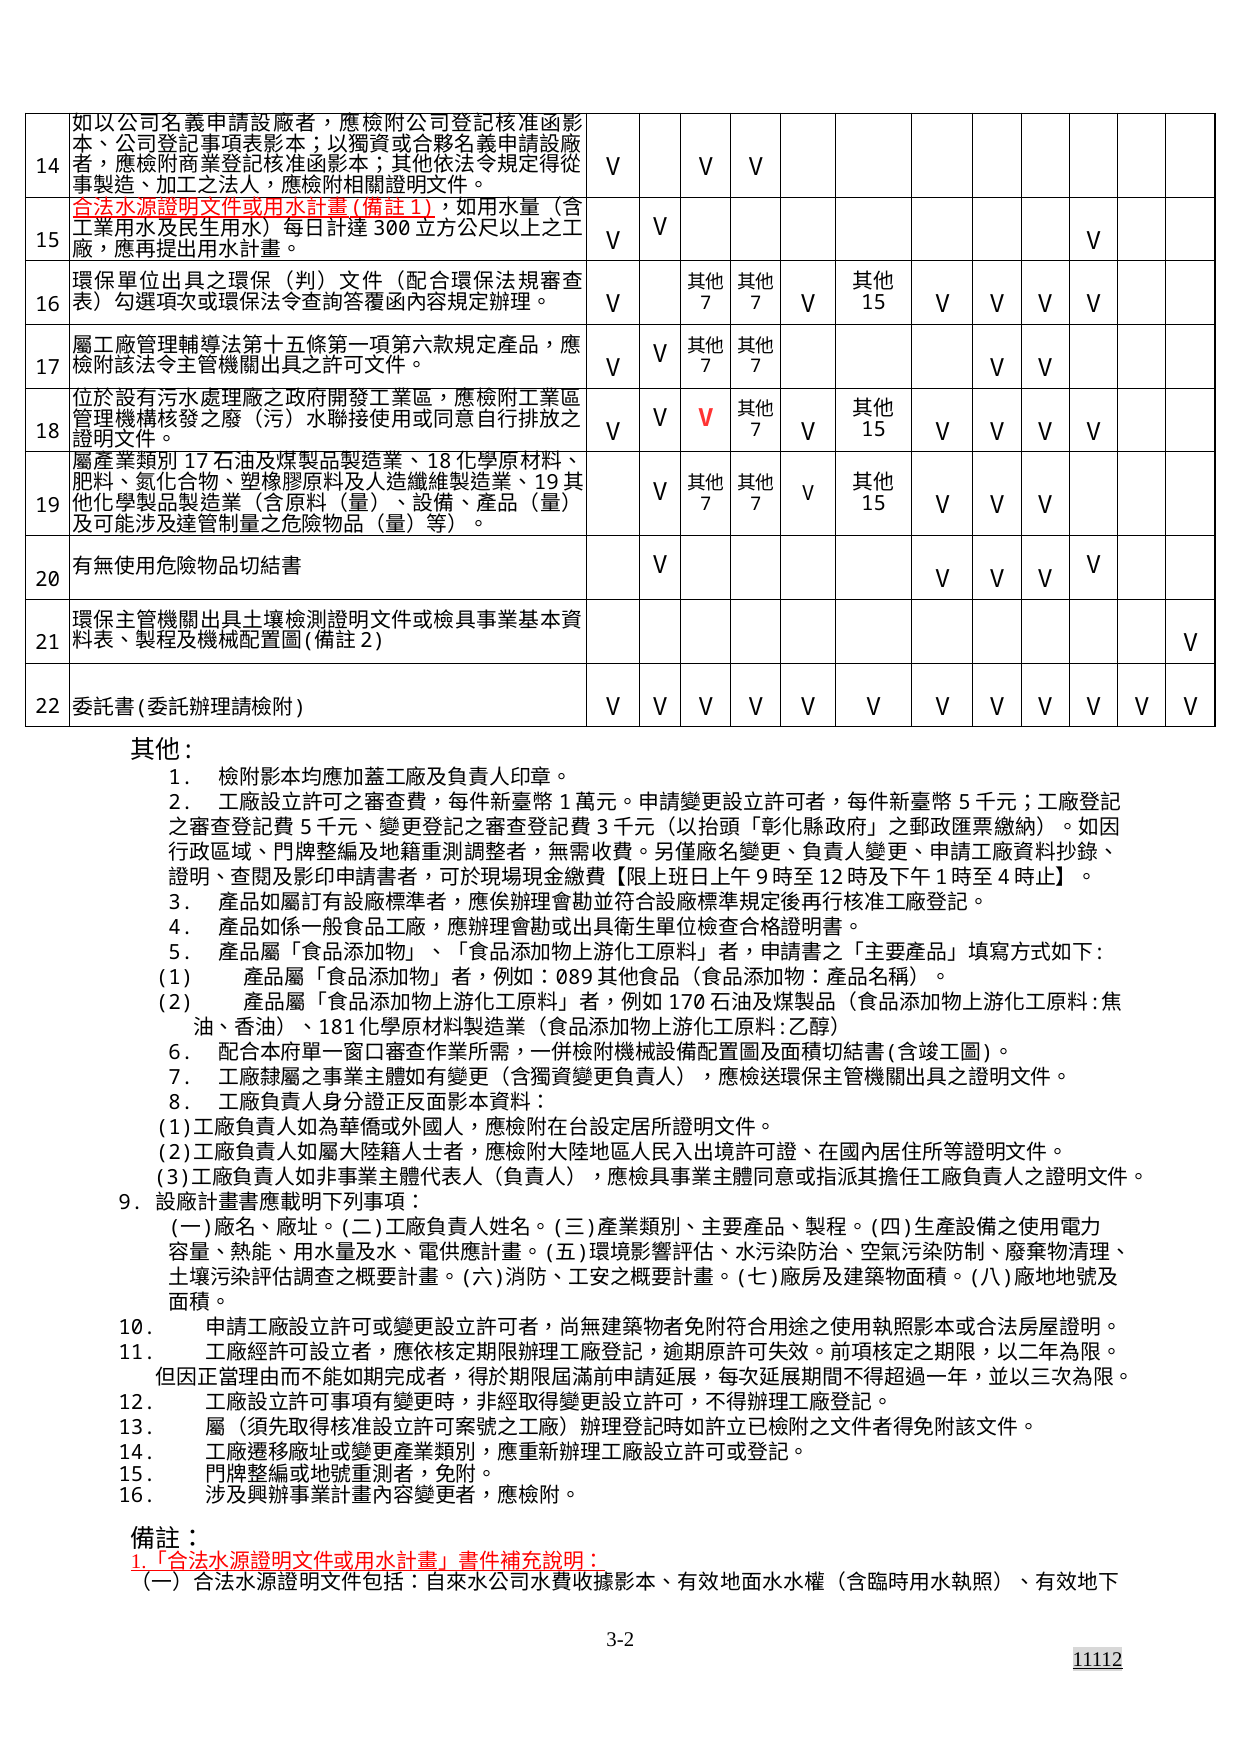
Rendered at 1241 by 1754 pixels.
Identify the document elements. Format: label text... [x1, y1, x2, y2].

table_cell V [836, 664, 911, 726]
table_cell [731, 536, 780, 599]
list 工廠設立許可之審查費，每件新臺幣1萬元。申請變更設立許可者，每件新臺幣5千元；工廠登記之審查登記費5千元、變更登記之審查登記費3千元（以抬頭「彰化縣政府」之郵政匯票繳納）。如因行政區域、門牌整編及地籍重測調整者，無需收費。另僅廠名變更、負責人變更、申請工廠資料抄錄、證明、查閱及影印申請書者，可於現場現金繳費【限上班日上午9時至12時及下午1時至4時止】。 [168, 789, 1122, 889]
table_cell V [640, 452, 680, 535]
table_cell V [681, 389, 730, 451]
table_cell V [912, 664, 972, 726]
table_cell V [731, 664, 780, 726]
table_cell V [1166, 600, 1214, 662]
table_cell V [640, 536, 680, 599]
table_cell V [912, 389, 972, 451]
text (3)工廠負責人如非事業主體代表人（負責人），應檢具事業主體同意或指派其擔任工廠負責人之證明文件。 [153, 1164, 1193, 1189]
table_cell V [1022, 664, 1069, 726]
table_cell 屬工廠管理輔導法第十五條第一項第六款規定產品，應檢附該法令主管機關出具之許可文件。 [70, 325, 586, 387]
table_cell 其他7 [731, 261, 780, 324]
list 產品屬「食品添加物」、「食品添加物上游化工原料」者，申請書之「主要產品」填寫方式如下: [168, 939, 1122, 964]
table_cell [1166, 114, 1214, 197]
list 配合本府單一窗口審查作業所需，一併檢附機械設備配置圖及面積切結書(含竣工圖)。 [168, 1039, 1122, 1064]
table_cell V [781, 664, 835, 726]
table_cell 15 [26, 198, 69, 260]
table_cell 21 [26, 600, 69, 662]
text 備註： [131, 1531, 1122, 1552]
table_cell [781, 536, 835, 599]
table_cell [836, 114, 911, 197]
table_cell [1070, 600, 1117, 662]
table_cell V [781, 389, 835, 451]
text 1.「合法水源證明文件或用水計畫」書件補充說明： [514, 1552, 573, 1570]
table_cell 其他7 [731, 325, 780, 387]
table_cell [1118, 600, 1165, 662]
table_cell [1118, 198, 1165, 260]
list 工廠經許可設立者，應依核定期限辦理工廠登記，逾期原許可失效。前項核定之期限，以二年為限。但因正當理由而不能如期完成者，得於期限屆滿前申請延展，每次延展期間不得超過一年，並以三次為限。 [118, 1339, 1122, 1389]
table_cell V [1022, 452, 1069, 535]
table_cell 20 [26, 536, 69, 599]
table_cell [587, 452, 639, 535]
table_cell 其他 15 [836, 389, 911, 451]
table_cell V [587, 114, 639, 197]
list 門牌整編或地號重測者，免附。 [118, 1464, 1122, 1485]
table_cell V [681, 664, 730, 726]
text 1.「合法水源證明文件或用水計畫」書件補充說明： [243, 1552, 281, 1570]
table_cell V [587, 198, 639, 260]
table_cell V [912, 261, 972, 324]
table_cell 如以公司名義申請設廠者，應檢附公司登記核准函影本、公司登記事項表影本；以獨資或合夥名義申請設廠者，應檢附商業登記核准函影本；其他依法令規定得從事製造、加工之法人，應檢附相關證明文件。 [70, 114, 586, 197]
table_cell [681, 536, 730, 599]
table_cell V [1022, 325, 1069, 387]
text 1.「合法水源證明文件或用水計畫」書件補充說明： [412, 1552, 484, 1570]
table_cell V [1118, 664, 1165, 726]
table_cell V [1022, 261, 1069, 324]
list 工廠負責人身分證正反面影本資料： [168, 1089, 1122, 1114]
table_cell [973, 600, 1021, 662]
table_cell V [973, 536, 1021, 599]
table_cell 其他7 [731, 452, 780, 535]
table_cell [912, 114, 972, 197]
table_cell [1166, 536, 1214, 599]
text (1)工廠負責人如為華僑或外國人，應檢附在台設定居所證明文件。 [156, 1114, 1122, 1139]
list 工廠遷移廠址或變更產業類別，應重新辦理工廠設立許可或登記。 [118, 1439, 1122, 1464]
table_cell 環保單位出具之環保（判）文件（配合環保法規審查表）勾選項次或環保法令查詢答覆函內容規定辦理。 [70, 261, 586, 324]
table_cell [1166, 198, 1214, 260]
table_cell [781, 600, 835, 662]
list 檢附影本均應加蓋工廠及負責人印章。 [168, 764, 1122, 789]
table_cell [836, 600, 911, 662]
table_cell V [1070, 536, 1117, 599]
table_cell V [587, 664, 639, 726]
table_cell [1118, 536, 1165, 599]
table_cell [640, 600, 680, 662]
table_cell V [973, 325, 1021, 387]
table_cell [1166, 325, 1214, 387]
list 屬（須先取得核准設立許可案號之工廠）辦理登記時如許立已檢附之文件者得免附該文件。 [118, 1414, 1122, 1439]
table_cell [1118, 325, 1165, 387]
table_cell [1118, 452, 1165, 535]
table_cell [912, 325, 972, 387]
table_cell V [781, 261, 835, 324]
table_cell [1022, 114, 1069, 197]
table_cell [587, 600, 639, 662]
table_cell [781, 114, 835, 197]
list 申請工廠設立許可或變更設立許可者，尚無建築物者免附符合用途之使用執照影本或合法房屋證明。 [118, 1314, 1122, 1339]
table_cell [1118, 389, 1165, 451]
table_cell V [912, 536, 972, 599]
list 工廠設立許可事項有變更時，非經取得變更設立許可，不得辦理工廠登記。 [118, 1389, 1122, 1414]
table_cell [587, 536, 639, 599]
text (一)廠名、廠址。(二)工廠負責人姓名。(三)產業類別、主要產品、製程。(四)生產設備之使用電力容量、熱能、用水量及水、電供應計畫。(五)環境影響評估、水污染防治、空氣污染防制、廢棄物清理、土壤污染評估調查之概要計畫。(六)消防、工安之概要計畫。(七)廠房及建築物面積。(八)廠地地號及面積。 [168, 1214, 1122, 1314]
table_cell [1166, 261, 1214, 324]
table_cell V [1166, 664, 1214, 726]
table_cell [912, 198, 972, 260]
table_cell [1118, 114, 1165, 197]
table_cell V [640, 389, 680, 451]
table_cell 18 [26, 389, 69, 451]
list 產品如屬訂有設廠標準者，應俟辦理會勘並符合設廠標準規定後再行核准工廠登記。 [168, 889, 1122, 914]
table_cell 22 [26, 664, 69, 726]
table_cell V [781, 452, 835, 535]
table_cell 屬產業類別17石油及煤製品製造業、18化學原材料、肥料、氮化合物、塑橡膠原料及人造纖維製造業、19其他化學製品製造業（含原料（量）、設備、產品（量）及可能涉及達管制量之危險物品（量）等）。 [70, 452, 586, 535]
table_cell V [587, 389, 639, 451]
table_cell V [587, 261, 639, 324]
table_cell [640, 261, 680, 324]
text 1.「合法水源證明文件或用水計畫」書件補充說明： [581, 1552, 1122, 1573]
text 1.「合法水源證明文件或用水計畫」書件補充說明： [289, 1552, 318, 1570]
list 產品如係一般食品工廠，應辦理會勘或出具衛生單位檢查合格證明書。 [168, 914, 1122, 939]
table_cell 19 [26, 452, 69, 535]
list 設廠計畫書應載明下列事項： [118, 1189, 1122, 1214]
table_cell [1022, 600, 1069, 662]
table_cell V [1022, 389, 1069, 451]
table_cell 16 [26, 261, 69, 324]
table_cell 17 [26, 325, 69, 387]
text 1.「合法水源證明文件或用水計畫」書件補充說明： [131, 1552, 206, 1570]
table_cell [640, 114, 680, 197]
table_cell [1118, 261, 1165, 324]
table_cell V [973, 452, 1021, 535]
table_cell V [973, 664, 1021, 726]
table_cell [836, 198, 911, 260]
table_cell V [640, 325, 680, 387]
table_cell 位於設有污水處理廠之政府開發工業區，應檢附工業區管理機構核發之廢（污）水聯接使用或同意自行排放之證明文件。 [70, 389, 586, 451]
table_cell 有無使用危險物品切結書 [70, 536, 586, 599]
table_cell 其他 15 [836, 261, 911, 324]
table_cell 委託書(委託辦理請檢附) [70, 664, 586, 726]
list 產品屬「食品添加物」者，例如：089其他食品（食品添加物：產品名稱）。 [156, 964, 1122, 989]
table_cell V [587, 325, 639, 387]
table_cell V [681, 114, 730, 197]
table_cell V [731, 114, 780, 197]
table_cell 其他7 [681, 261, 730, 324]
table_cell 其他7 [681, 325, 730, 387]
table_cell 環保主管機關出具土壤檢測證明文件或檢具事業基本資料表、製程及機械配置圖(備註2) [70, 600, 586, 662]
table_cell 14 [26, 114, 69, 197]
text (2)工廠負責人如屬大陸籍人士者，應檢附大陸地區人民入出境許可證、在國內居住所等證明文件。 [156, 1139, 1122, 1164]
table_cell 合法水源證明文件或用水計畫(備註1)，如用水量（含工業用水及民生用水）每日計達300立方公尺以上之工廠，應再提出用水計畫。 [70, 198, 586, 260]
table_cell [973, 114, 1021, 197]
table_cell [681, 600, 730, 662]
list 工廠隸屬之事業主體如有變更（含獨資變更負責人），應檢送環保主管機關出具之證明文件。 [168, 1064, 1122, 1089]
table_cell [781, 325, 835, 387]
table_cell 其他7 [731, 389, 780, 451]
table_cell V [912, 452, 972, 535]
table_cell V [1022, 536, 1069, 599]
table_cell [1166, 389, 1214, 451]
table_cell [912, 600, 972, 662]
table_cell V [1070, 261, 1117, 324]
table_cell [731, 600, 780, 662]
table_cell [681, 198, 730, 260]
text （一）合法水源證明文件包括：自來水公司水費收據影本、有效地面水水權（含臨時用水執照）、有效地下水水權（含臨時用水執照）、免為水權登記證明文件、自來水公司同意供水或接水裝置（水表）證明文件、農田水利會同意供水文件，或其他足以證明無違法使用地下水所需之相關文件。 [131, 1573, 1122, 1594]
text 其他: [131, 735, 1122, 764]
list 產品屬「食品添加物上游化工原料」者，例如170石油及煤製品（食品添加物上游化工原料:焦油、香油）、181化學原材料製造業（食品添加物上游化工原料:乙醇） [156, 989, 1122, 1039]
table_cell V [640, 198, 680, 260]
table_cell V [1070, 389, 1117, 451]
table_cell [836, 325, 911, 387]
table_cell [1070, 452, 1117, 535]
table_cell [1070, 114, 1117, 197]
table_cell [973, 198, 1021, 260]
table_cell V [973, 261, 1021, 324]
table_cell V [1070, 198, 1117, 260]
table_cell V [1070, 664, 1117, 726]
table_cell 其他7 [681, 452, 730, 535]
list 涉及興辦事業計畫內容變更者，應檢附。 [118, 1485, 1122, 1506]
table_cell [781, 198, 835, 260]
table_cell V [640, 664, 680, 726]
table_cell [731, 198, 780, 260]
table_cell [1070, 325, 1117, 387]
table_cell [836, 536, 911, 599]
table_cell [1022, 198, 1069, 260]
table_cell V [973, 389, 1021, 451]
table_cell 其他 15 [836, 452, 911, 535]
table_cell [1166, 452, 1214, 535]
